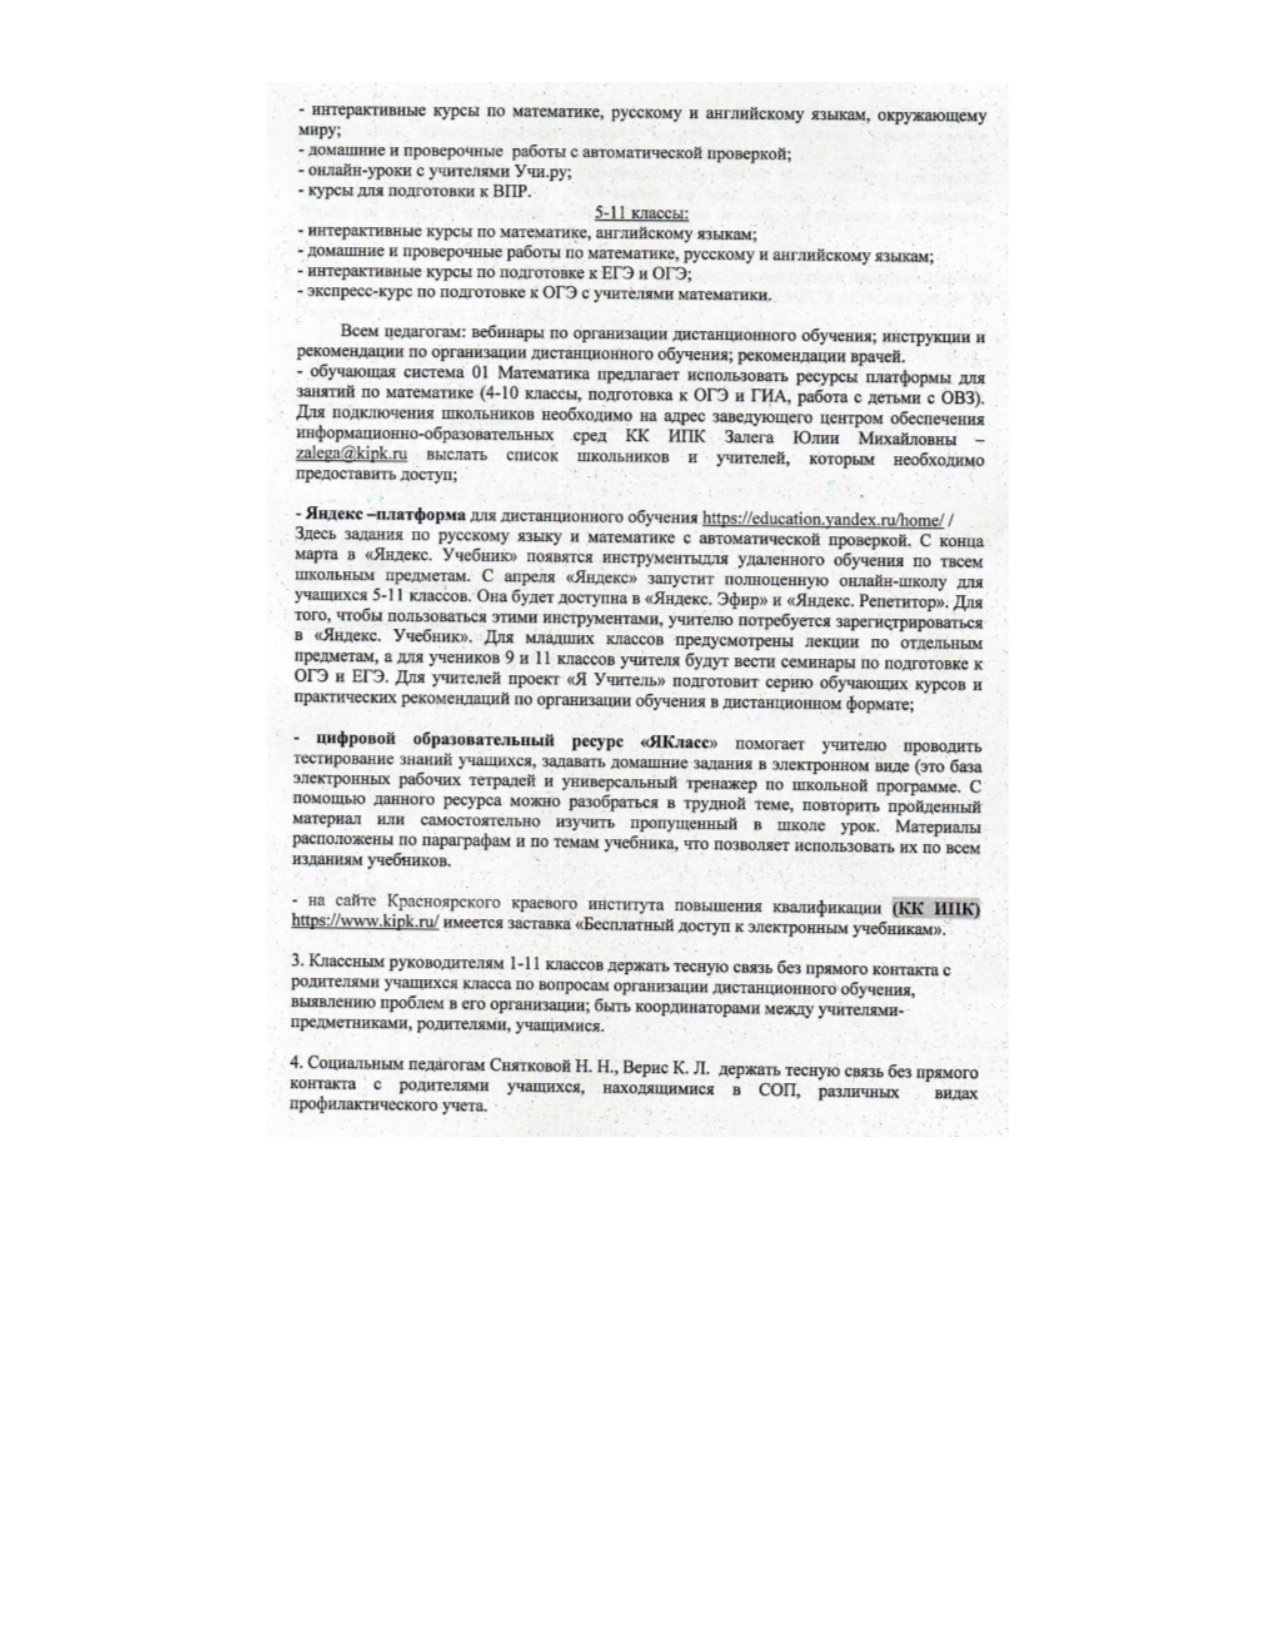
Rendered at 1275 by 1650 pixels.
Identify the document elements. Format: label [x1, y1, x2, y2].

picture [266, 82, 1009, 1137]
